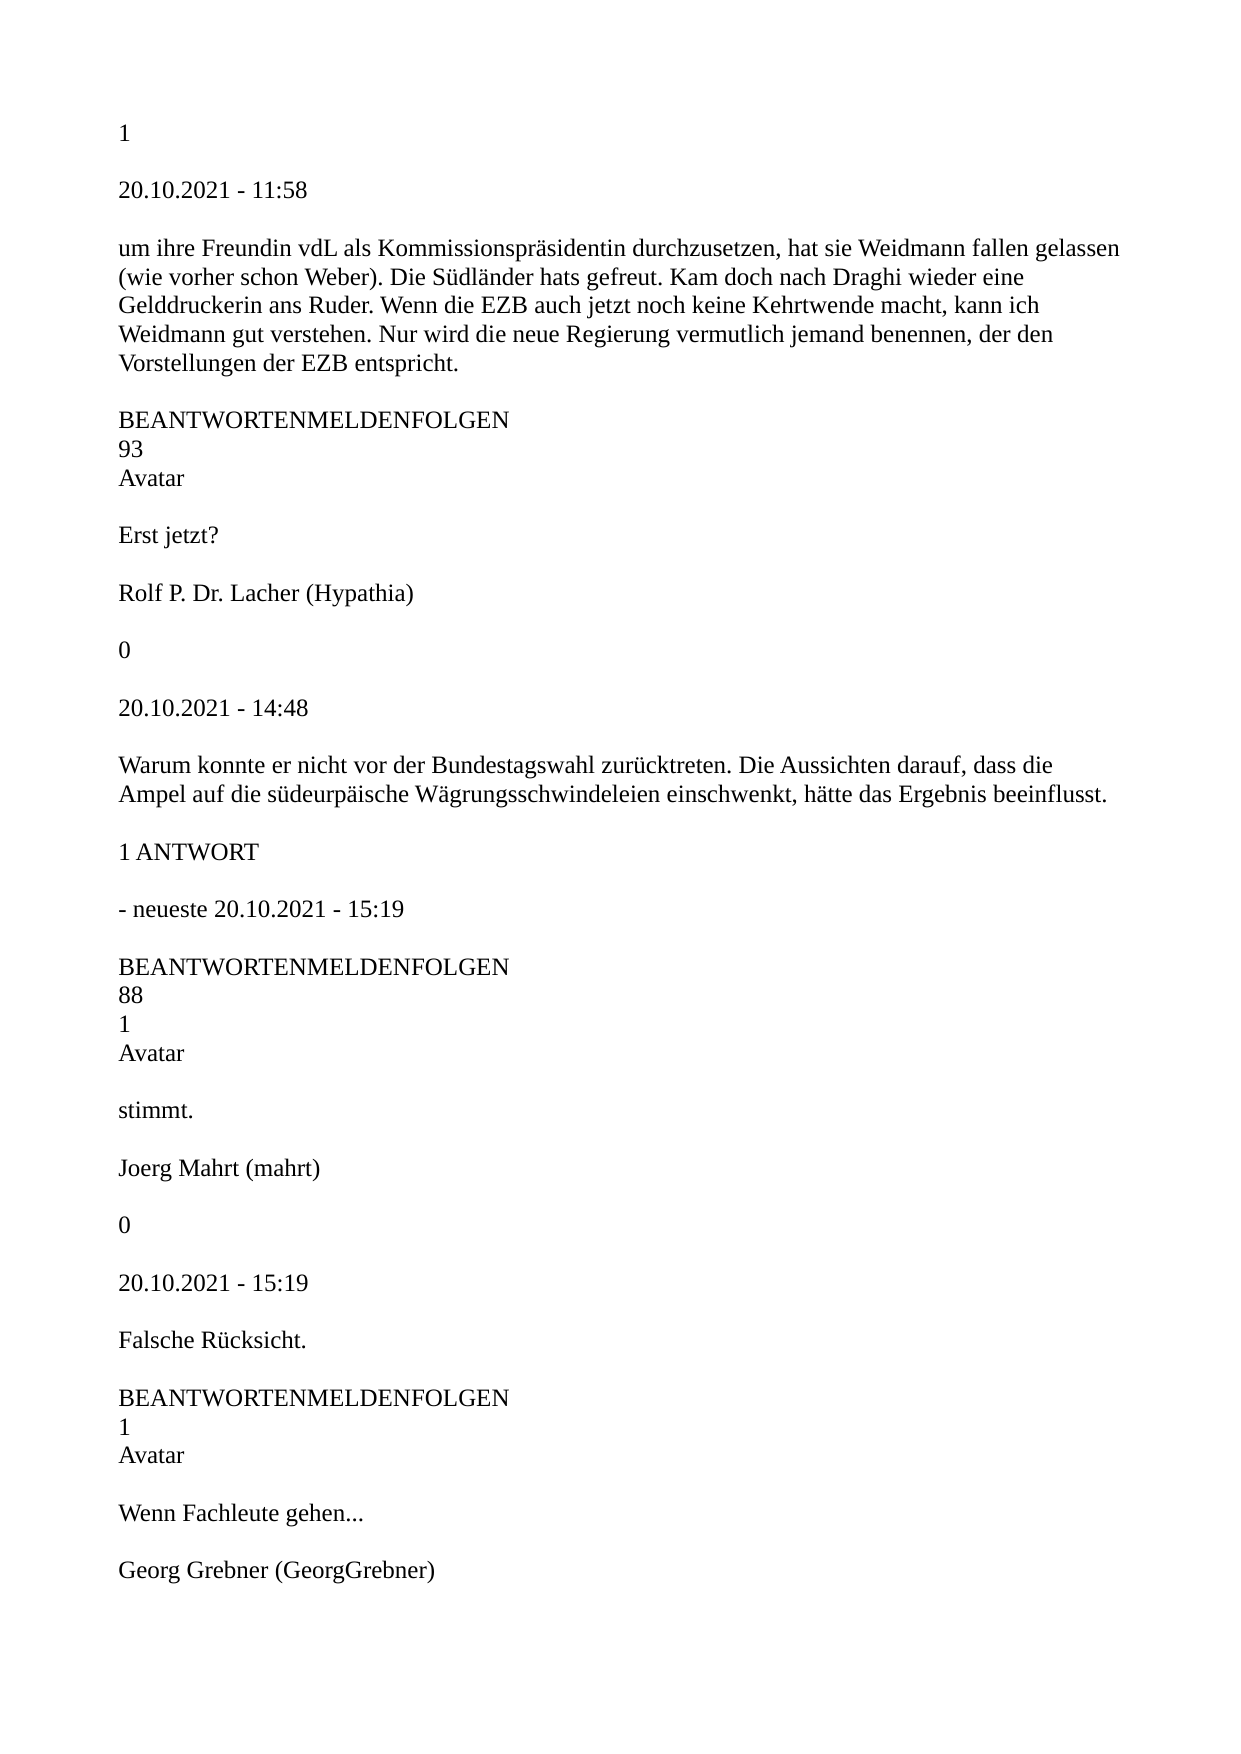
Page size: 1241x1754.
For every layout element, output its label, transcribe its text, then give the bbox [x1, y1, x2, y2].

text Erst jetzt? [118, 521, 1122, 549]
text 0 [118, 1211, 1122, 1239]
text 20.10.2021 - 15:19 [118, 1268, 1122, 1297]
text 1 [118, 1412, 1122, 1441]
text 1 [118, 1009, 1122, 1038]
text 0 [118, 636, 1122, 664]
text 1 [118, 118, 1122, 147]
text Avatar [118, 1038, 1122, 1067]
text um ihre Freundin vdL als Kommissionspräsidentin durchzusetzen, hat sie Weidmann fallen gelassen (wie vorher schon Weber). Die Südländer hats gefreut. Kam doch nach Draghi wieder eine Gelddruckerin ans Ruder. Wenn die EZB auch jetzt noch keine Kehrtwende macht, kann ich Weidmann gut verstehen. Nur wird die neue Regierung vermutlich jemand benennen, der den Vorstellungen der EZB entspricht. [118, 233, 1122, 377]
text 93 [118, 434, 1122, 463]
text Georg Grebner (GeorgGrebner) [118, 1556, 1122, 1584]
text 20.10.2021 - 14:48 [118, 693, 1122, 722]
text 20.10.2021 - 11:58 [118, 176, 1122, 204]
text BEANTWORTENMELDENFOLGEN [118, 1383, 1122, 1412]
text - neueste 20.10.2021 - 15:19 [118, 894, 1122, 923]
text 88 [118, 981, 1122, 1009]
text stimmt. [118, 1096, 1122, 1124]
text BEANTWORTENMELDENFOLGEN [118, 952, 1122, 981]
text Avatar [118, 463, 1122, 492]
text Rolf P. Dr. Lacher (Hypathia) [118, 578, 1122, 607]
text 1 ANTWORT [118, 837, 1122, 866]
text Joerg Mahrt (mahrt) [118, 1153, 1122, 1182]
text Wenn Fachleute gehen... [118, 1498, 1122, 1527]
text Falsche Rücksicht. [118, 1326, 1122, 1354]
text BEANTWORTENMELDENFOLGEN [118, 406, 1122, 434]
text Avatar [118, 1441, 1122, 1469]
text Warum konnte er nicht vor der Bundestagswahl zurücktreten. Die Aussichten darauf, dass die Ampel auf die südeurpäische Wägrungsschwindeleien einschwenkt, hätte das Ergebnis beeinflusst. [118, 751, 1122, 808]
